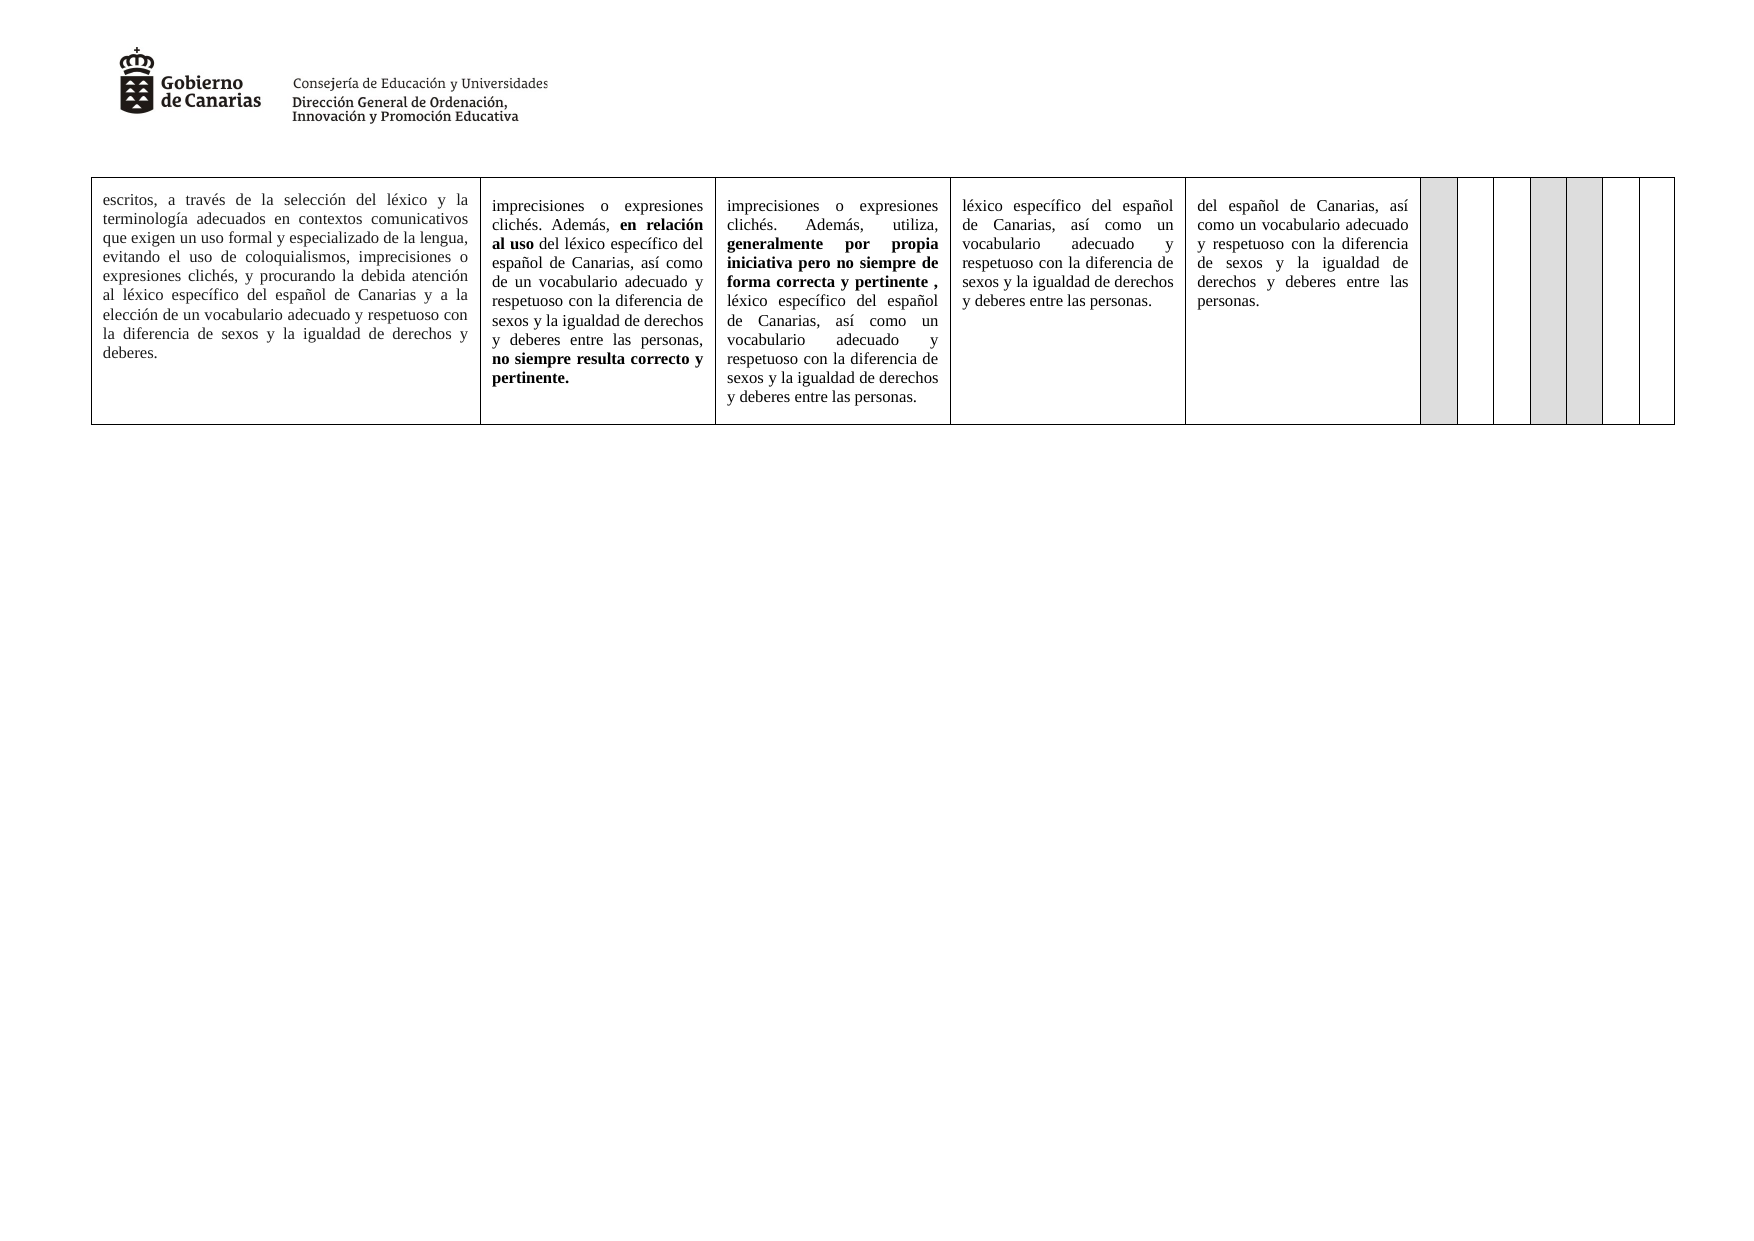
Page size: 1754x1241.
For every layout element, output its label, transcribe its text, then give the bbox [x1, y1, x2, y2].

table_cell léxico específico del español de Canarias, así como un vocabulario adecuado y respetuoso con la diferencia de sexos y la igualdad de derechos y deberes entre las personas. [951, 178, 1185, 424]
table_cell [1421, 178, 1457, 424]
table_cell [1458, 178, 1493, 424]
table_cell [1603, 178, 1639, 424]
table_cell escritos, a través de la selección del léxico y la terminología adecuados en contextos comunicativos que exigen un uso formal y especializado de la lengua, evitando el uso de coloquialismos, imprecisiones o expresiones clichés, y procurando la debida atención al léxico específico del español de Canarias y a la elección de un vocabulario adecuado y respetuoso con la diferencia de sexos y la igualdad de derechos y deberes. [92, 178, 480, 424]
table_cell imprecisiones o expresiones clichés. Además, en relación al uso del léxico específico del español de Canarias, así como de un vocabulario adecuado y respetuoso con la diferencia de sexos y la igualdad de derechos y deberes entre las personas, no siempre resulta correcto y pertinente. [481, 178, 715, 424]
table_cell [1494, 178, 1530, 424]
table_cell imprecisiones o expresiones clichés. Además, utiliza, generalmente por propia iniciativa pero no siempre de forma correcta y pertinente , léxico específico del español de Canarias, así como un vocabulario adecuado y respetuoso con la diferencia de sexos y la igualdad de derechos y deberes entre las personas. [716, 178, 950, 424]
table_cell del español de Canarias, así como un vocabulario adecuado y respetuoso con la diferencia de sexos y la igualdad de derechos y deberes entre las personas. [1186, 178, 1420, 424]
table_cell [1531, 178, 1566, 424]
table_cell [1567, 178, 1602, 424]
picture [119, 47, 548, 124]
table_cell [1640, 178, 1674, 424]
